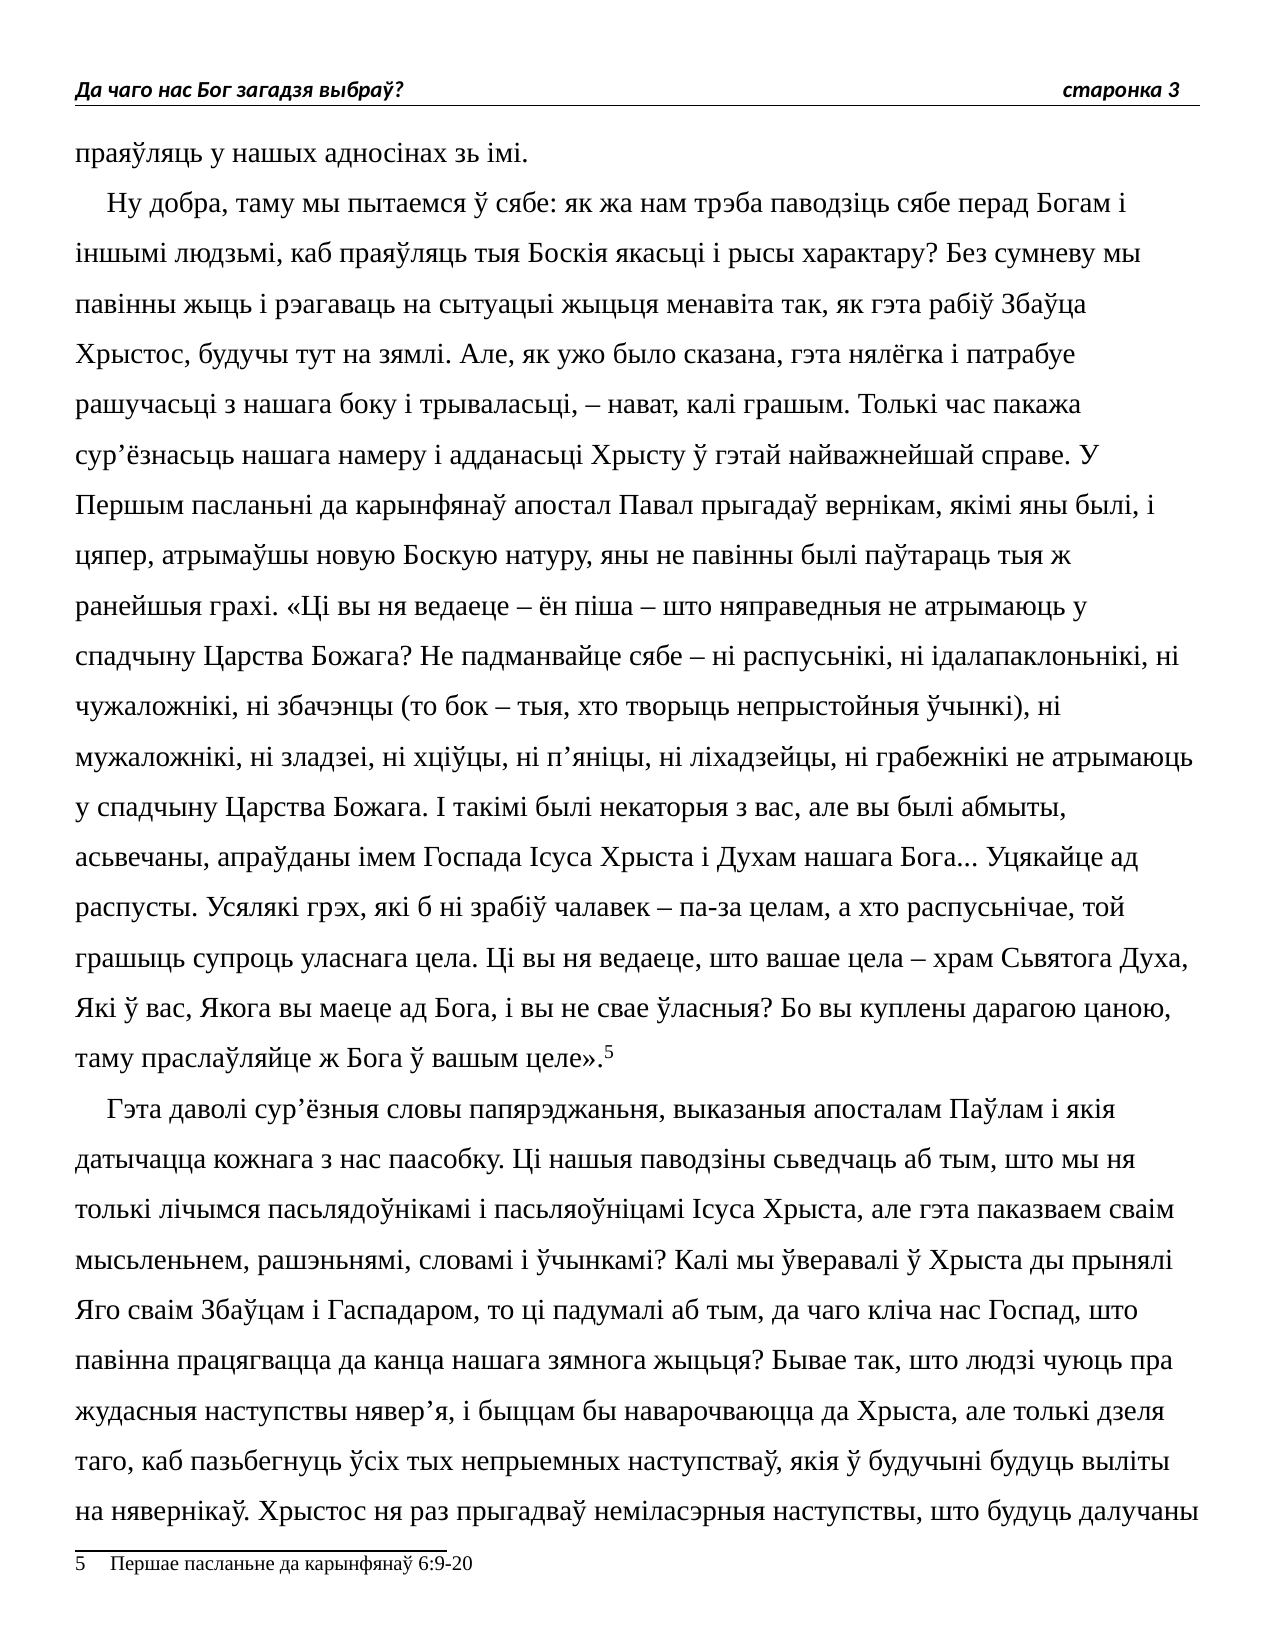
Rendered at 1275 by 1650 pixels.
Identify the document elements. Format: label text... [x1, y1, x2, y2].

text Першае пасланьне да карынфянаў 6:9-20 [75, 1551, 1200, 1575]
text Гэта даволі сур’ёзныя словы папярэджаньня, выказаныя апосталам Паўлам і якія датычацца кожнага з нас паасобку. Ці нашыя паводзіны сьведчаць аб тым, што мы ня толькі лічымся пасьлядоўнікамі і пасьляоўніцамі Ісуса Хрыста, але гэта паказваем сваім мысьленьнем, рашэньнямі, словамі і ўчынкамі? Калі мы ўверавалі ў Хрыста ды прынялі Яго сваім Збаўцам і Гаспадаром, то ці падумалі аб тым, да чаго кліча нас Госпад, што павінна працягвацца да канца нашага зямнога жыцьця? Бывае так, што людзі чуюць пра жудасныя наступствы нявер’я, і быццам бы наварочваюцца да Хрыста, але толькі дзеля таго, каб пазьбегнуць ўсіх тых непрыемных наступстваў, якія ў будучыні будуць выліты на нявернікаў. Хрыстос ня раз прыгадваў неміласэрныя наступствы, што будуць далучаны [75, 1091, 1200, 1527]
text Ну добра, таму мы пытаемся ў сябе: як жа нам трэба паводзіць сябе перад Богам і іншымі людзьмі, каб праяўляць тыя Боскія якасьці і рысы характару? Без сумневу мы павінны жыць і рэагаваць на сытуацыі жыцьця менавіта так, як гэта рабіў Збаўца Хрыстос, будучы тут на зямлі. Але, як ужо было сказана, гэта нялёгка і патрабуе рашучасьці з нашага боку і трываласьці, – нават, калі грашым. Толькі час пакажа сур’ёзнасьць нашага намеру і адданасьці Хрысту ў гэтай найважнейшай справе. У Першым пасланьні да карынфянаў апостал Павал прыгадаў вернікам, якімі яны былі, і цяпер, атрымаўшы новую Боскую натуру, яны не павінны былі паўтараць тыя ж ранейшыя грахі. «Ці вы ня ведаеце – ён піша – што няправедныя не атрымаюць у спадчыну Царства Божага? Не падманвайце сябе – ні распусьнікі, ні ідалапаклоньнікі, ні чужаложнікі, ні збачэнцы (то бок – тыя, хто творыць непрыстойныя ўчынкі), ні мужаложнікі, ні зладзеі, ні хціўцы, ні п’яніцы, ні ліхадзейцы, ні грабежнікі не атрымаюць у спадчыну Царства Божага. І такімі былі некаторыя з вас, але вы былі абмыты, асьвечаны, апраўданы імем Госпада Ісуса Хрыста і Духам нашага Бога... Уцякайце ад распусты. Усялякі грэх, які б ні зрабіў чалавек – па-за целам, а хто распусьнічае, той грашыць супроць уласнага цела. Ці вы ня ведаеце, што вашае цела – храм Сьвятога Духа, Які ў вас, Якога вы маеце ад Бога, і вы не свае ўласныя? Бо вы куплены дарагою цаною, таму праслаўляйце ж Бога ў вашым целе». [75, 185, 1200, 1074]
text праяўляць у нашых адносінах зь імі. [75, 135, 1200, 168]
